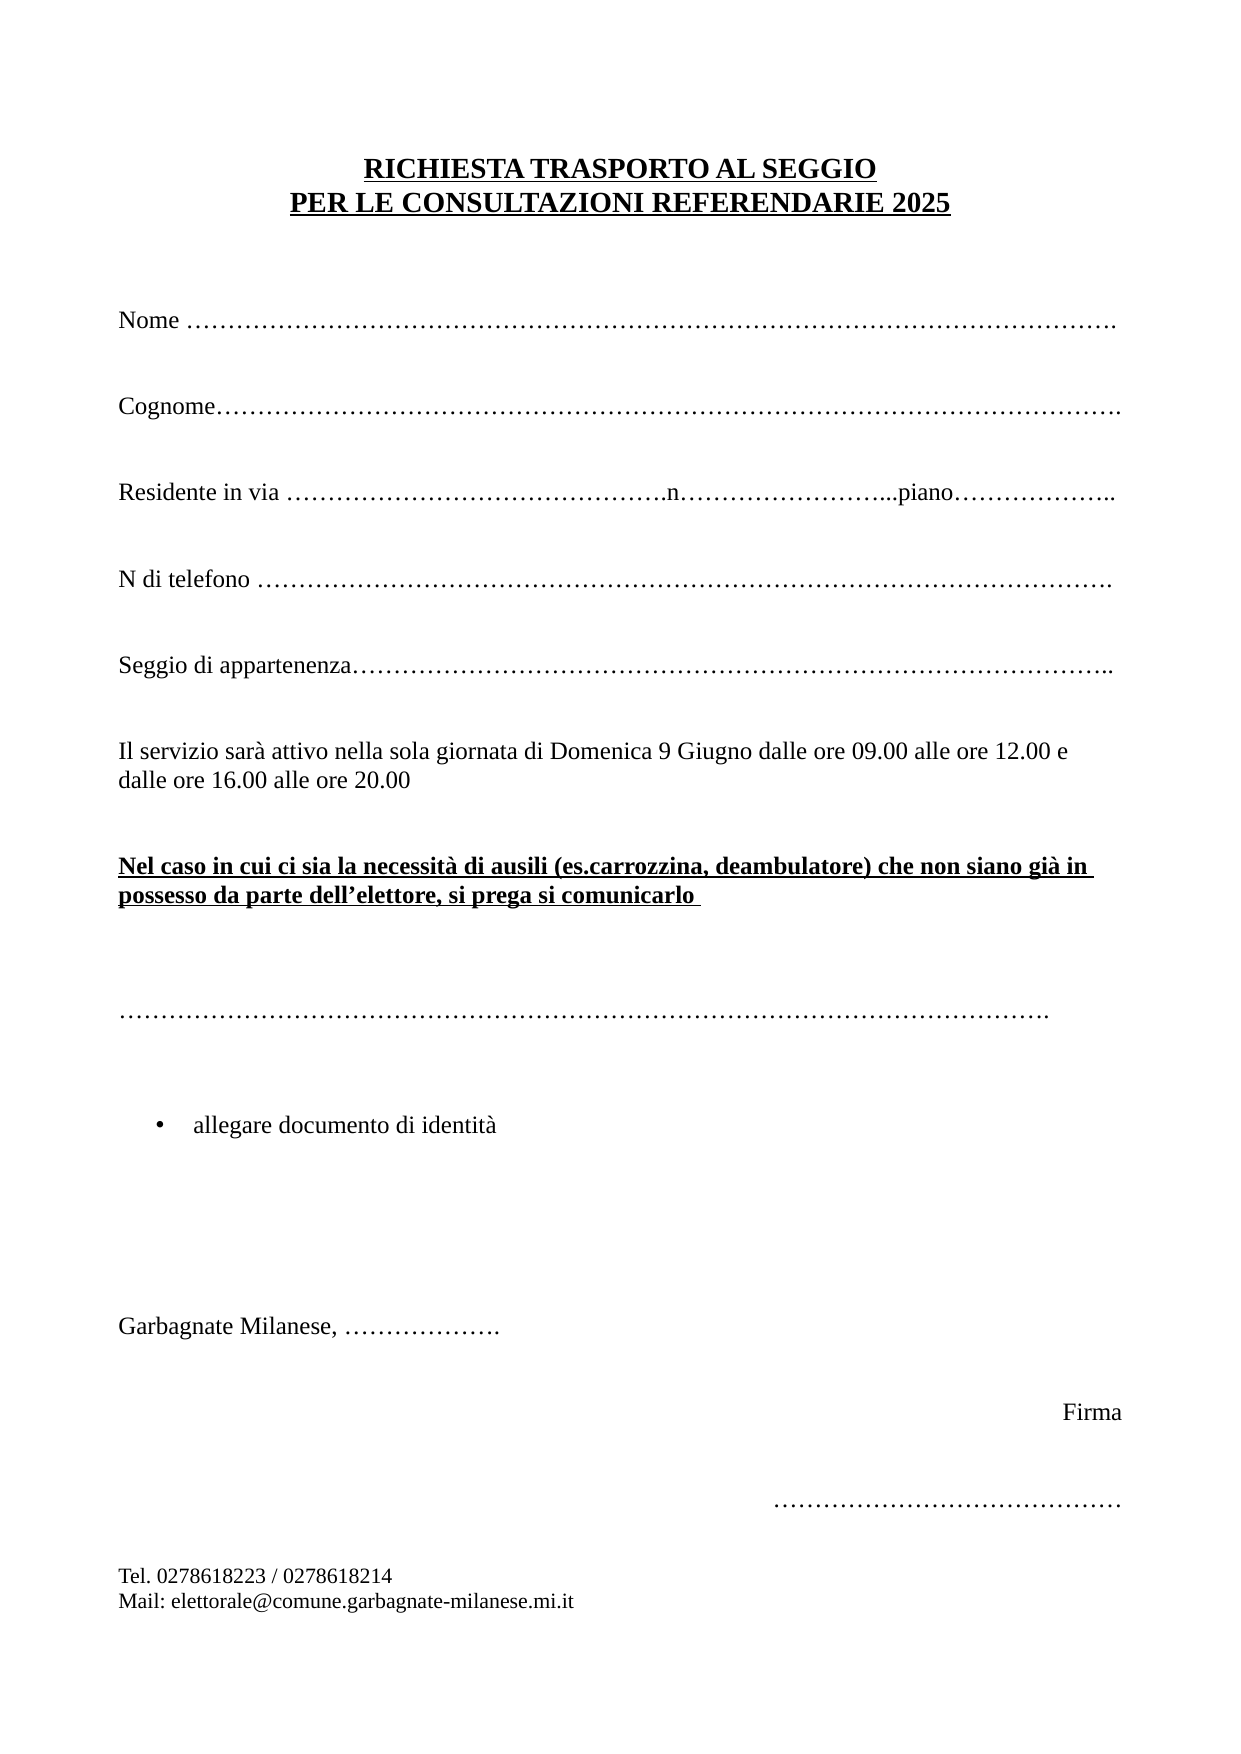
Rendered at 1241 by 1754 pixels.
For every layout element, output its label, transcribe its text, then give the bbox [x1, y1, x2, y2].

text Firma [118, 1397, 1122, 1426]
list allegare documento di identità [156, 1110, 1122, 1139]
text N di telefono …………………………………………………………………………………………. [118, 564, 1122, 592]
text …………………………………… [118, 1484, 1122, 1512]
text Cognome………………………………………………………………………………………………. [118, 391, 1122, 420]
text …………………………………………………………………………………………………. [118, 995, 1122, 1024]
text Residente in via ……………………………………….n……………………...piano……………….. [118, 477, 1122, 506]
text Mail: elettorale@comune.garbagnate-milanese.mi.it [118, 1588, 1122, 1613]
text Tel. 0278618223 / 0278618214 [118, 1563, 1122, 1588]
text Il servizio sarà attivo nella sola giornata di Domenica 9 Giugno dalle ore 09.00 alle ore 12.00 e dalle ore 16.00 alle ore 20.00 [118, 736, 1122, 794]
text PER LE CONSULTAZIONI REFERENDARIE 2025 [118, 185, 1122, 219]
text Nel caso in cui ci sia la necessità di ausili (es.carrozzina, deambulatore) che non siano già in possesso da parte dell’elettore, si prega si comunicarlo [118, 851, 1122, 909]
text Seggio di appartenenza……………………………………………………………………………….. [118, 650, 1122, 679]
text Garbagnate Milanese, ………………. [118, 1311, 1122, 1340]
text RICHIESTA TRASPORTO AL SEGGIO [118, 152, 1122, 185]
text Nome …………………………………………………………………………………………………. [118, 305, 1122, 334]
